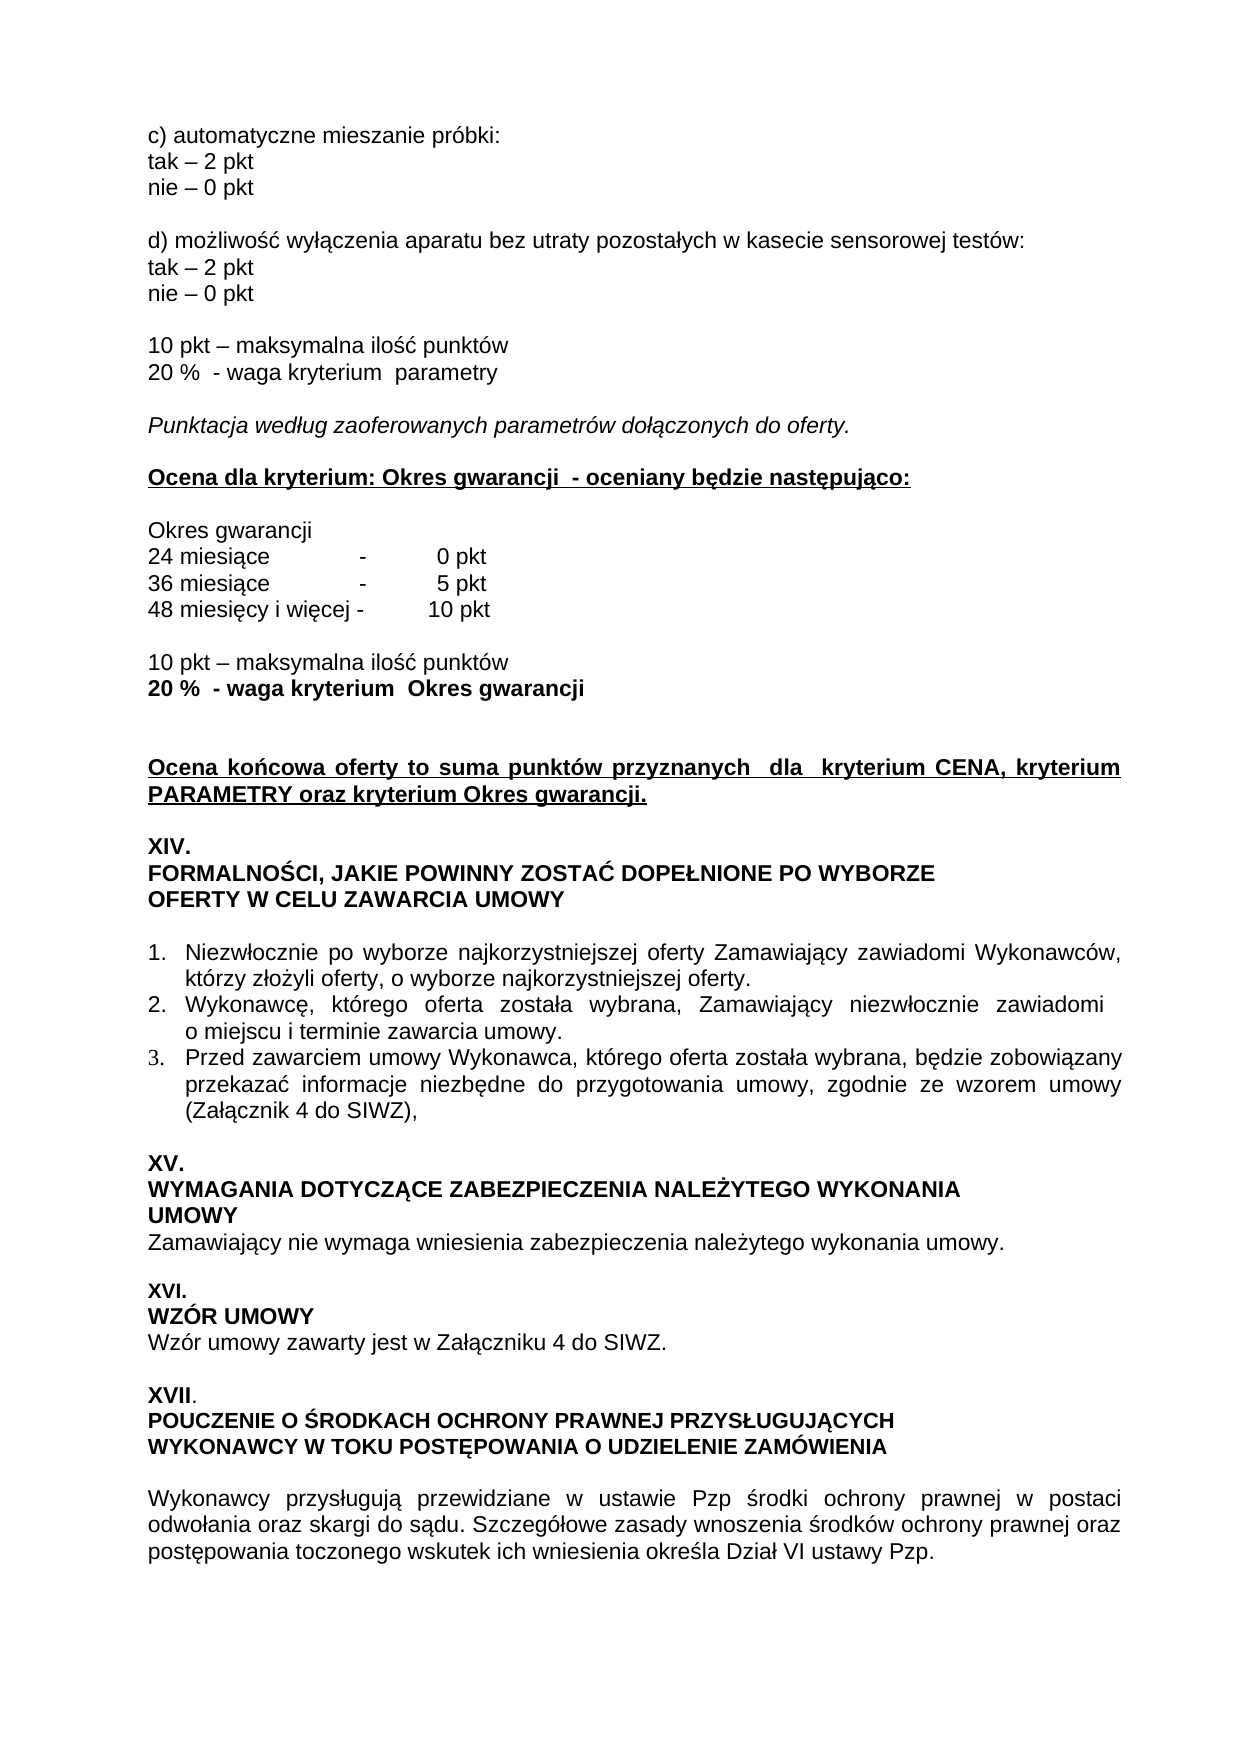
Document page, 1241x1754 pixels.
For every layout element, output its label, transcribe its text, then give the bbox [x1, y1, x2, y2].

text Okres gwarancji [148, 517, 1122, 543]
text Wzór umowy zawarty jest w Załączniku 4 do SIWZ. [148, 1329, 1122, 1356]
text WZÓR UMOWY [148, 1303, 1122, 1329]
text 24 miesiące - 0 pkt [148, 543, 1122, 570]
text Ocena dla kryterium: Okres gwarancji - oceniany będzie następująco: [148, 464, 1122, 491]
text Ocena końcowa oferty to suma punktów przyznanych dla kryterium CENA, kryterium PARAMETRY oraz kryterium Okres gwarancji. [148, 754, 1122, 807]
text WYKONAWCY W TOKU POSTĘPOWANIA O UDZIELENIE ZAMÓWIENIA [148, 1433, 1122, 1459]
text d) możliwość wyłączenia aparatu bez utraty pozostałych w kasecie sensorowej testów: [148, 227, 1122, 253]
list Przed zawarciem umowy Wykonawca, którego oferta została wybrana, będzie zobowiązany przekazać informacje niezbędne do przygotowania umowy, zgodnie ze wzorem umowy (Załącznik 4 do SIWZ), [148, 1044, 1122, 1123]
text c) automatyczne mieszanie próbki: [148, 122, 1122, 148]
text XIV. [148, 833, 1122, 859]
text 48 miesięcy i więcej - 10 pkt [148, 596, 1122, 622]
text UMOWY [148, 1202, 1122, 1229]
text POUCZENIE O ŚRODKACH OCHRONY PRAWNEJ PRZYSŁUGUJĄCYCH [148, 1408, 1122, 1433]
text 20 % - waga kryterium Okres gwarancji [148, 675, 1122, 701]
text OFERTY W CELU ZAWARCIA UMOWY [148, 886, 1122, 912]
text nie – 0 pkt [148, 174, 1122, 201]
text tak – 2 pkt [148, 253, 1122, 280]
text nie – 0 pkt [148, 280, 1122, 306]
text Zamawiający nie wymaga wniesienia zabezpieczenia należytego wykonania umowy. [148, 1229, 1122, 1255]
text XV. [148, 1149, 1122, 1176]
text 36 miesiące - 5 pkt [148, 570, 1122, 596]
text 20 % - waga kryterium parametry [148, 359, 1122, 385]
text tak – 2 pkt [148, 148, 1122, 174]
text Wykonawcy przysługują przewidziane w ustawie Pzp środki ochrony prawnej w postaci odwołania oraz skargi do sądu. Szczegółowe zasady wnoszenia środków ochrony prawnej oraz postępowania toczonego wskutek ich wniesienia określa Dział VI ustawy Pzp. [148, 1485, 1122, 1564]
list Wykonawcę, którego oferta została wybrana, Zamawiający niezwłocznie zawiadomi o miejscu i terminie zawarcia umowy. [148, 991, 1122, 1044]
text XVII. [148, 1382, 1122, 1408]
text FORMALNOŚCI, JAKIE POWINNY ZOSTAĆ DOPEŁNIONE PO WYBORZE [148, 859, 1122, 886]
list Niezwłocznie po wyborze najkorzystniejszej oferty Zamawiający zawiadomi Wykonawców, którzy złożyli oferty, o wyborze najkorzystniejszej oferty. [148, 939, 1122, 991]
text XVI. [148, 1279, 1122, 1303]
text 10 pkt – maksymalna ilość punktów [148, 332, 1122, 359]
text WYMAGANIA DOTYCZĄCE ZABEZPIECZENIA NALEŻYTEGO WYKONANIA [148, 1176, 1122, 1202]
text Punktacja według zaoferowanych parametrów dołączonych do oferty. [148, 412, 1122, 438]
text 10 pkt – maksymalna ilość punktów [148, 649, 1122, 675]
